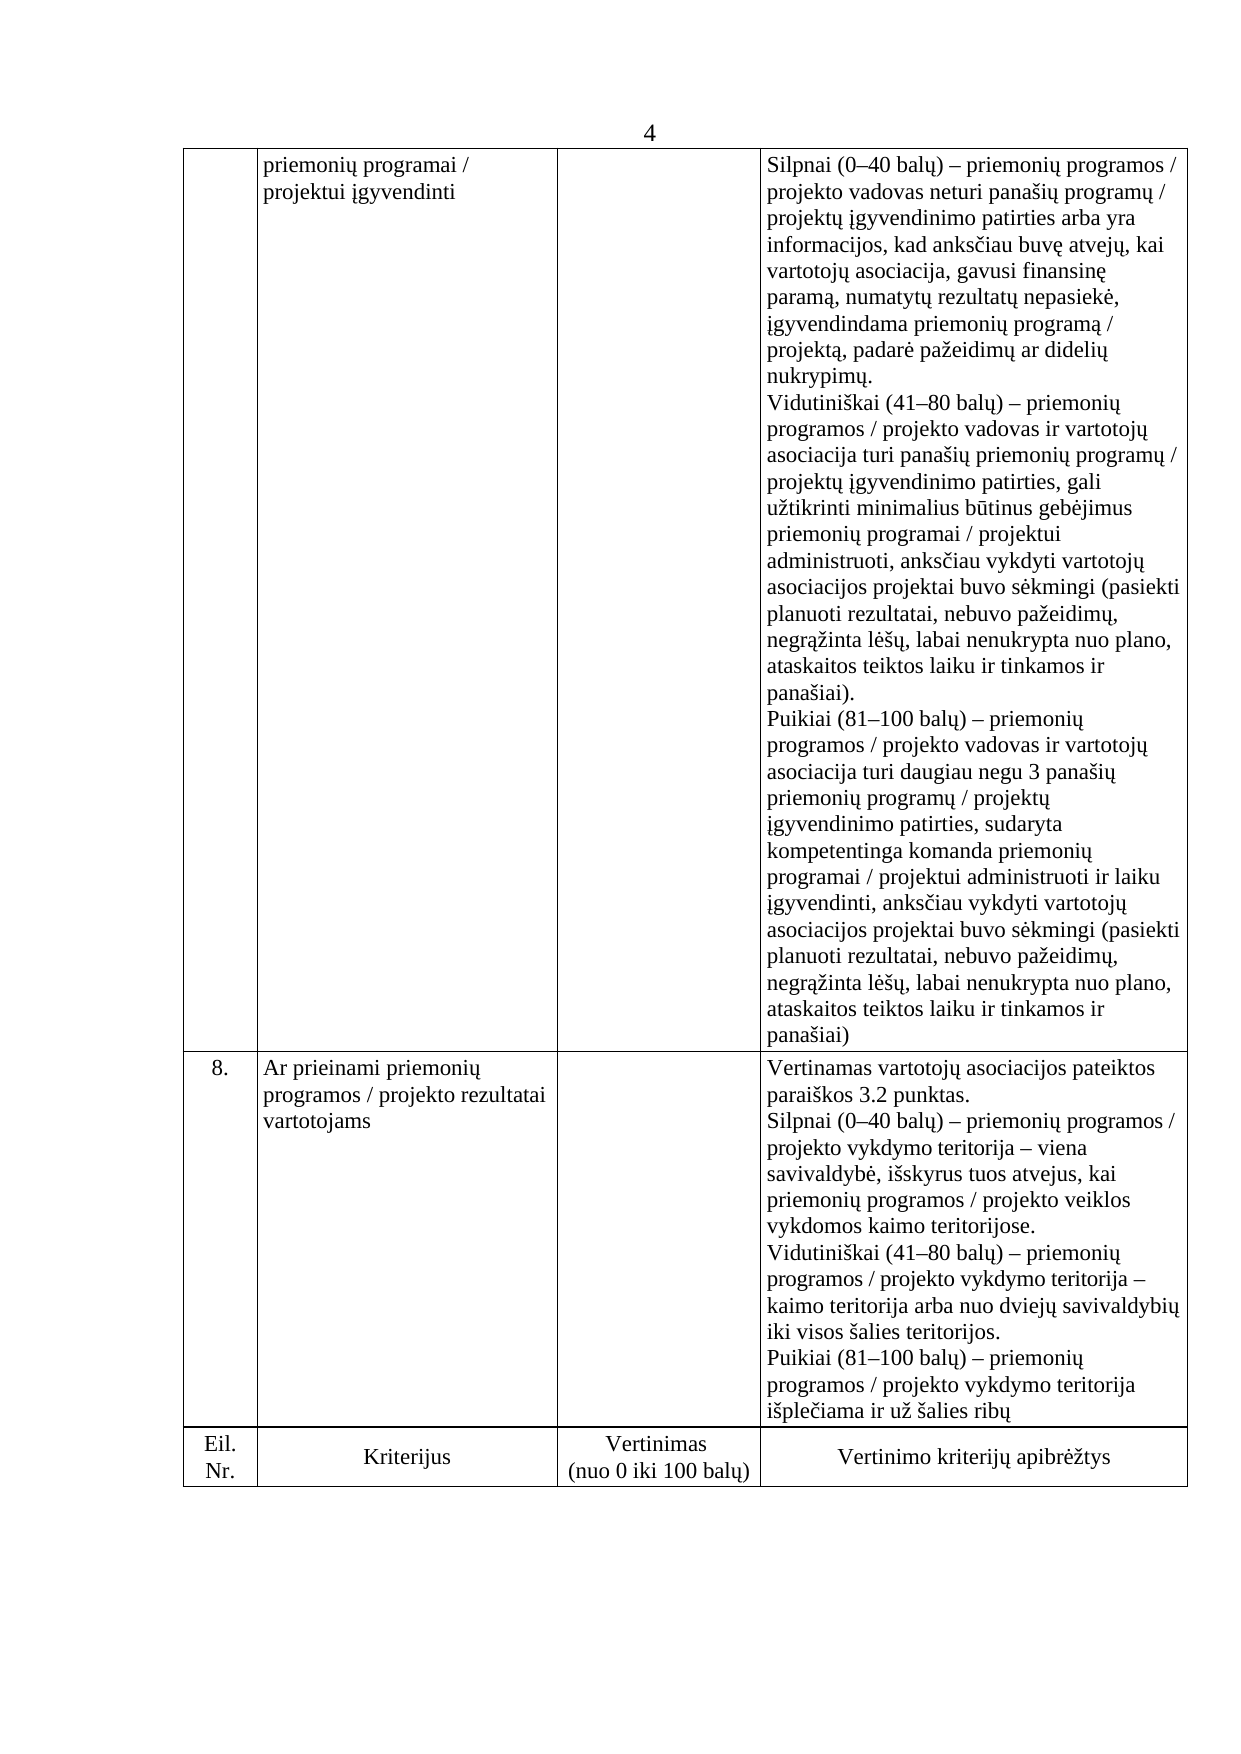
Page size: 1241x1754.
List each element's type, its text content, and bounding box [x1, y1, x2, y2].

table_cell Silpnai (0–40 balų) – priemonių programos / projekto vadovas neturi panašių programų / projektų įgyvendinimo patirties arba yra informacijos, kad anksčiau buvę atvejų, kai vartotojų asociacija, gavusi finansinę paramą, numatytų rezultatų nepasiekė, įgyvendindama priemonių programą / projektą, padarė pažeidimų ar didelių nukrypimų. Vidutiniškai (41–80 balų) – priemonių programos / projekto vadovas ir vartotojų asociacija turi panašių priemonių programų / projektų įgyvendinimo patirties, gali užtikrinti minimalius būtinus gebėjimus priemonių programai / projektui administruoti, anksčiau vykdyti vartotojų asociacijos projektai buvo sėkmingi (pasiekti planuoti rezultatai, nebuvo pažeidimų, negrąžinta lėšų, labai nenukrypta nuo plano, ataskaitos teiktos laiku ir tinkamos ir panašiai). Puikiai (81–100 balų) – priemonių programos / projekto vadovas ir vartotojų asociacija turi daugiau negu 3 panašių priemonių programų / projektų įgyvendinimo patirties, sudaryta kompetentinga komanda priemonių programai / projektui administruoti ir laiku įgyvendinti, anksčiau vykdyti vartotojų asociacijos projektai buvo sėkmingi (pasiekti planuoti rezultatai, nebuvo pažeidimų, negrąžinta lėšų, labai nenukrypta nuo plano, ataskaitos teiktos laiku ir tinkamos ir panašiai) [761, 149, 1187, 1051]
table_cell [558, 1052, 760, 1426]
table_cell Eil. Nr. [184, 1428, 257, 1486]
table_cell Kriterijus [258, 1428, 557, 1486]
table_cell Vertinimo kriterijų apibrėžtys [761, 1428, 1187, 1486]
table_cell Ar prieinami priemonių programos / projekto rezultatai vartotojams [258, 1052, 557, 1426]
table_cell [558, 149, 760, 1051]
table_cell Vertinamas vartotojų asociacijos pateiktos paraiškos 3.2 punktas. Silpnai (0–40 balų) – priemonių programos / projekto vykdymo teritorija – viena savivaldybė, išskyrus tuos atvejus, kai priemonių programos / projekto veiklos vykdomos kaimo teritorijose. Vidutiniškai (41–80 balų) – priemonių programos / projekto vykdymo teritorija – kaimo teritorija arba nuo dviejų savivaldybių iki visos šalies teritorijos. Puikiai (81–100 balų) – priemonių programos / projekto vykdymo teritorija išplečiama ir už šalies ribų [761, 1052, 1187, 1426]
table_cell 8. [184, 1052, 257, 1426]
table_cell priemonių programai / projektui įgyvendinti [258, 149, 557, 1051]
table_cell Vertinimas (nuo 0 iki 100 balų) [558, 1428, 760, 1486]
table_cell [184, 149, 257, 1051]
